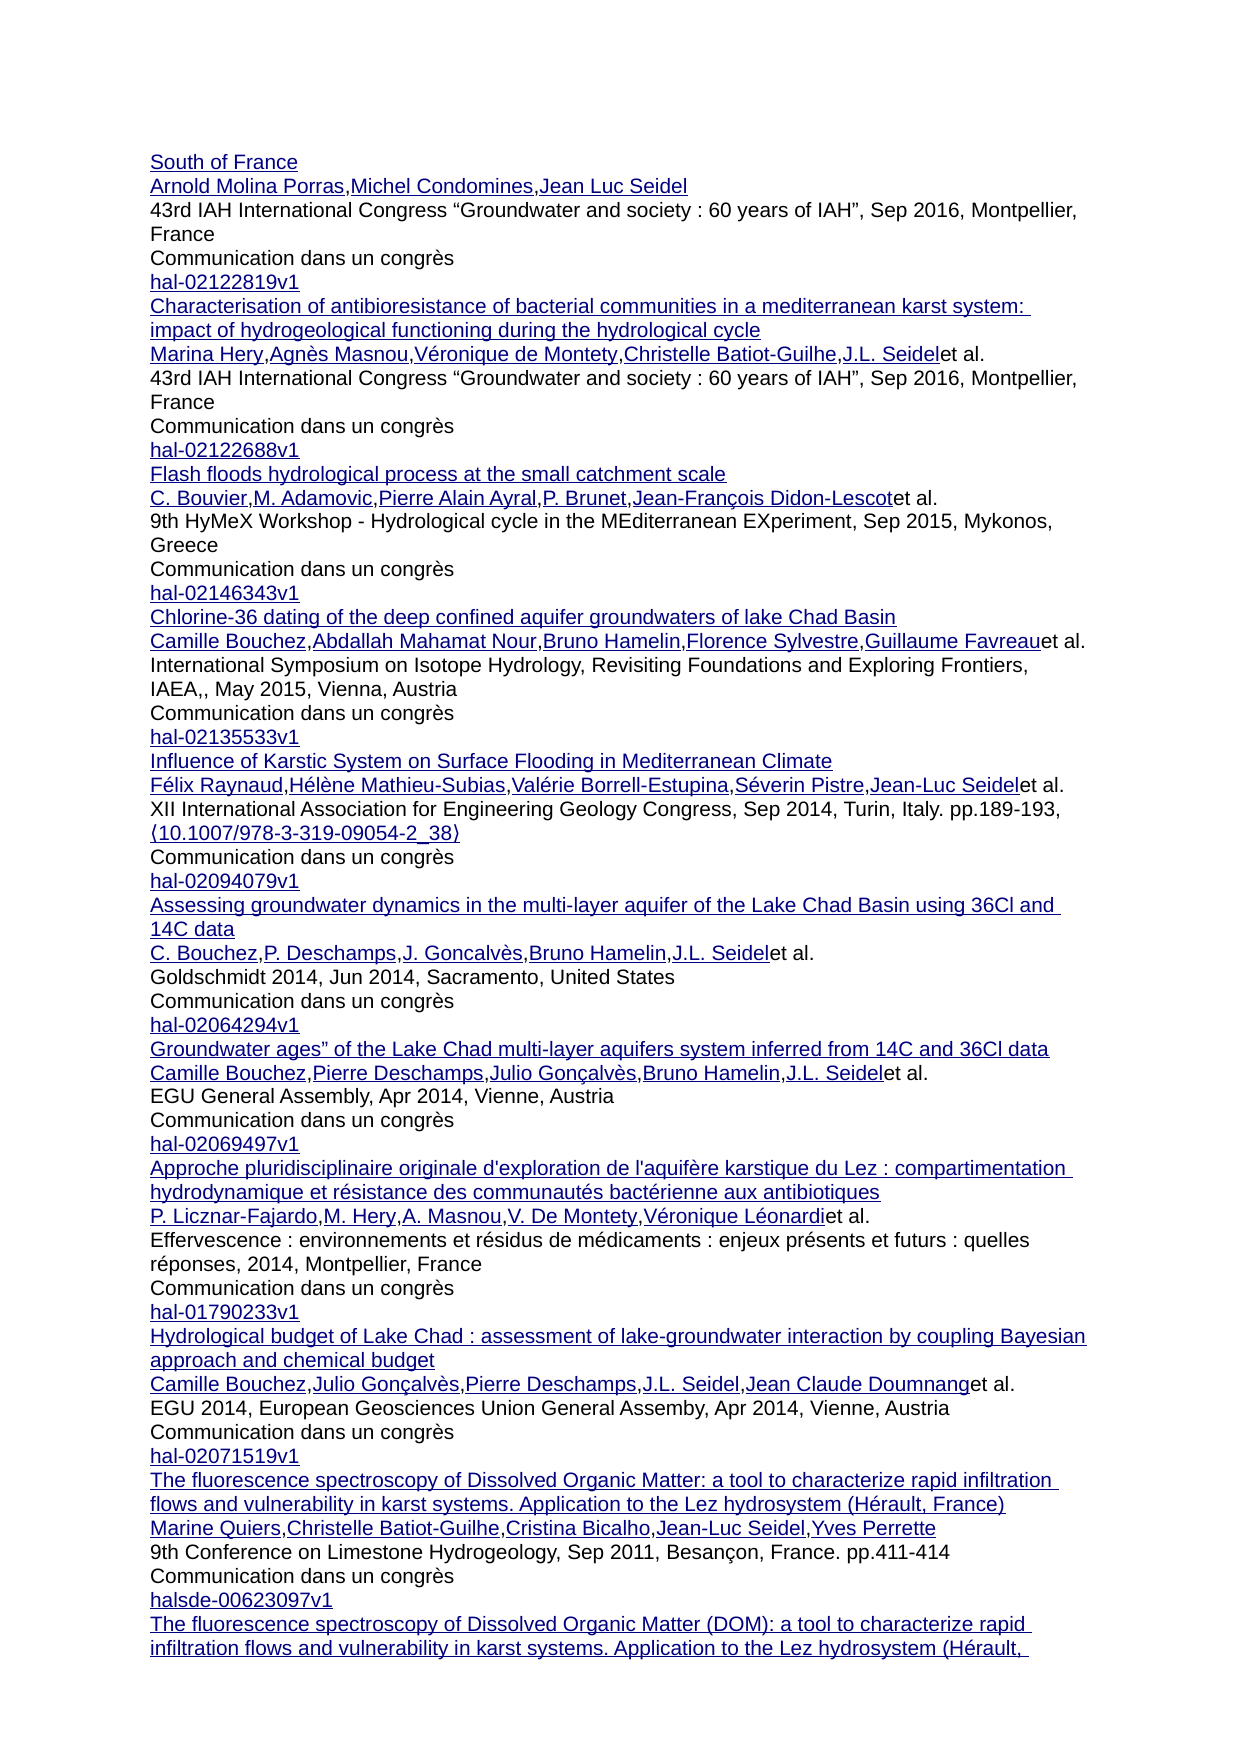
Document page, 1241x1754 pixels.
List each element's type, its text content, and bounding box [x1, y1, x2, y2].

table_cell The fluorescence spectroscopy of Dissolved Organic Matter: a tool to characterize rapid infiltration flows and vulnerability in karst systems. Application to the Lez hydrosystem (Hérault, France) Marine Quiers,Christelle Batiot-Guilhe,Cristina Bicalho,Jean-Luc Seidel,Yves Perrette 9th Conference on Limestone Hydrogeology, Sep 2011, Besançon, France. pp.411-414 Communication dans un congrès halsde-00623097v1 [150, 1468, 1090, 1611]
table_cell Characterisation of antibioresistance of bacterial communities in a mediterranean karst system: impact of hydrogeological functioning during the hydrological cycle Marina Hery,Agnès Masnou,Véronique de Montety,Christelle Batiot-Guilhe,J.L. Seidelet al. 43rd IAH International Congress “Groundwater and society : 60 years of IAH”, Sep 2016, Montpellier, France Communication dans un congrès hal-02122688v1 [150, 294, 1090, 461]
table_cell Chlorine-36 dating of the deep confined aquifer groundwaters of lake Chad Basin Camille Bouchez,Abdallah Mahamat Nour,Bruno Hamelin,Florence Sylvestre,Guillaume Favreauet al. International Symposium on Isotope Hydrology, Revisiting Foundations and Exploring Frontiers, IAEA,, May 2015, Vienna, Austria Communication dans un congrès hal-02135533v1 [150, 605, 1090, 749]
table_cell Influence of Karstic System on Surface Flooding in Mediterranean Climate Félix Raynaud,Hélène Mathieu-Subias,Valérie Borrell-Estupina,Séverin Pistre,Jean-Luc Seidelet al. XII International Association for Engineering Geology Congress, Sep 2014, Turin, Italy. pp.189-193, ⟨10.1007/978-3-319-09054-2_38⟩ Communication dans un congrès hal-02094079v1 [150, 749, 1090, 893]
table_cell Behavior of Radium isotopes in a karstic spring (Lez) and a Mediterranean stream (Vidourle) in the South of France Arnold Molina Porras,Michel Condomines,Jean Luc Seidel 43rd IAH International Congress “Groundwater and society : 60 years of IAH”, Sep 2016, Montpellier, France Communication dans un congrès hal-02122819v1 [150, 150, 1090, 294]
table_cell Approche pluridisciplinaire originale d'exploration de l'aquifère karstique du Lez : compartimentation hydrodynamique et résistance des communautés bactérienne aux antibiotiques P. Licznar-Fajardo,M. Hery,A. Masnou,V. De Montety,Véronique Léonardiet al. Effervescence : environnements et résidus de médicaments : enjeux présents et futurs : quelles réponses, 2014, Montpellier, France Communication dans un congrès hal-01790233v1 [150, 1156, 1090, 1324]
table_cell Hydrological budget of Lake Chad : assessment of lake-groundwater interaction by coupling Bayesian approach and chemical budget Camille Bouchez,Julio Gonçalvès,Pierre Deschamps,J.L. Seidel,Jean Claude Doumnanget al. EGU 2014, European Geosciences Union General Assemby, Apr 2014, Vienne, Austria Communication dans un congrès hal-02071519v1 [150, 1324, 1090, 1468]
table_cell The fluorescence spectroscopy of Dissolved Organic Matter (DOM): a tool to characterize rapid infiltration flows and vulnerability in karst systems. Application to the Lez hydrosystem (Hérault, [150, 1611, 1090, 1659]
table_cell Flash floods hydrological process at the small catchment scale C. Bouvier,M. Adamovic,Pierre Alain Ayral,P. Brunet,Jean-François Didon-Lescotet al. 9th HyMeX Workshop - Hydrological cycle in the MEditerranean EXperiment, Sep 2015, Mykonos, Greece Communication dans un congrès hal-02146343v1 [150, 461, 1090, 605]
table_cell Assessing groundwater dynamics in the multi-layer aquifer of the Lake Chad Basin using 36Cl and 14C data C. Bouchez,P. Deschamps,J. Goncalvès,Bruno Hamelin,J.L. Seidelet al. Goldschmidt 2014, Jun 2014, Sacramento, United States Communication dans un congrès hal-02064294v1 [150, 893, 1090, 1036]
table_cell Groundwater ages” of the Lake Chad multi-layer aquifers system inferred from 14C and 36Cl data Camille Bouchez,Pierre Deschamps,Julio Gonçalvès,Bruno Hamelin,J.L. Seidelet al. EGU General Assembly, Apr 2014, Vienne, Austria Communication dans un congrès hal-02069497v1 [150, 1036, 1090, 1156]
